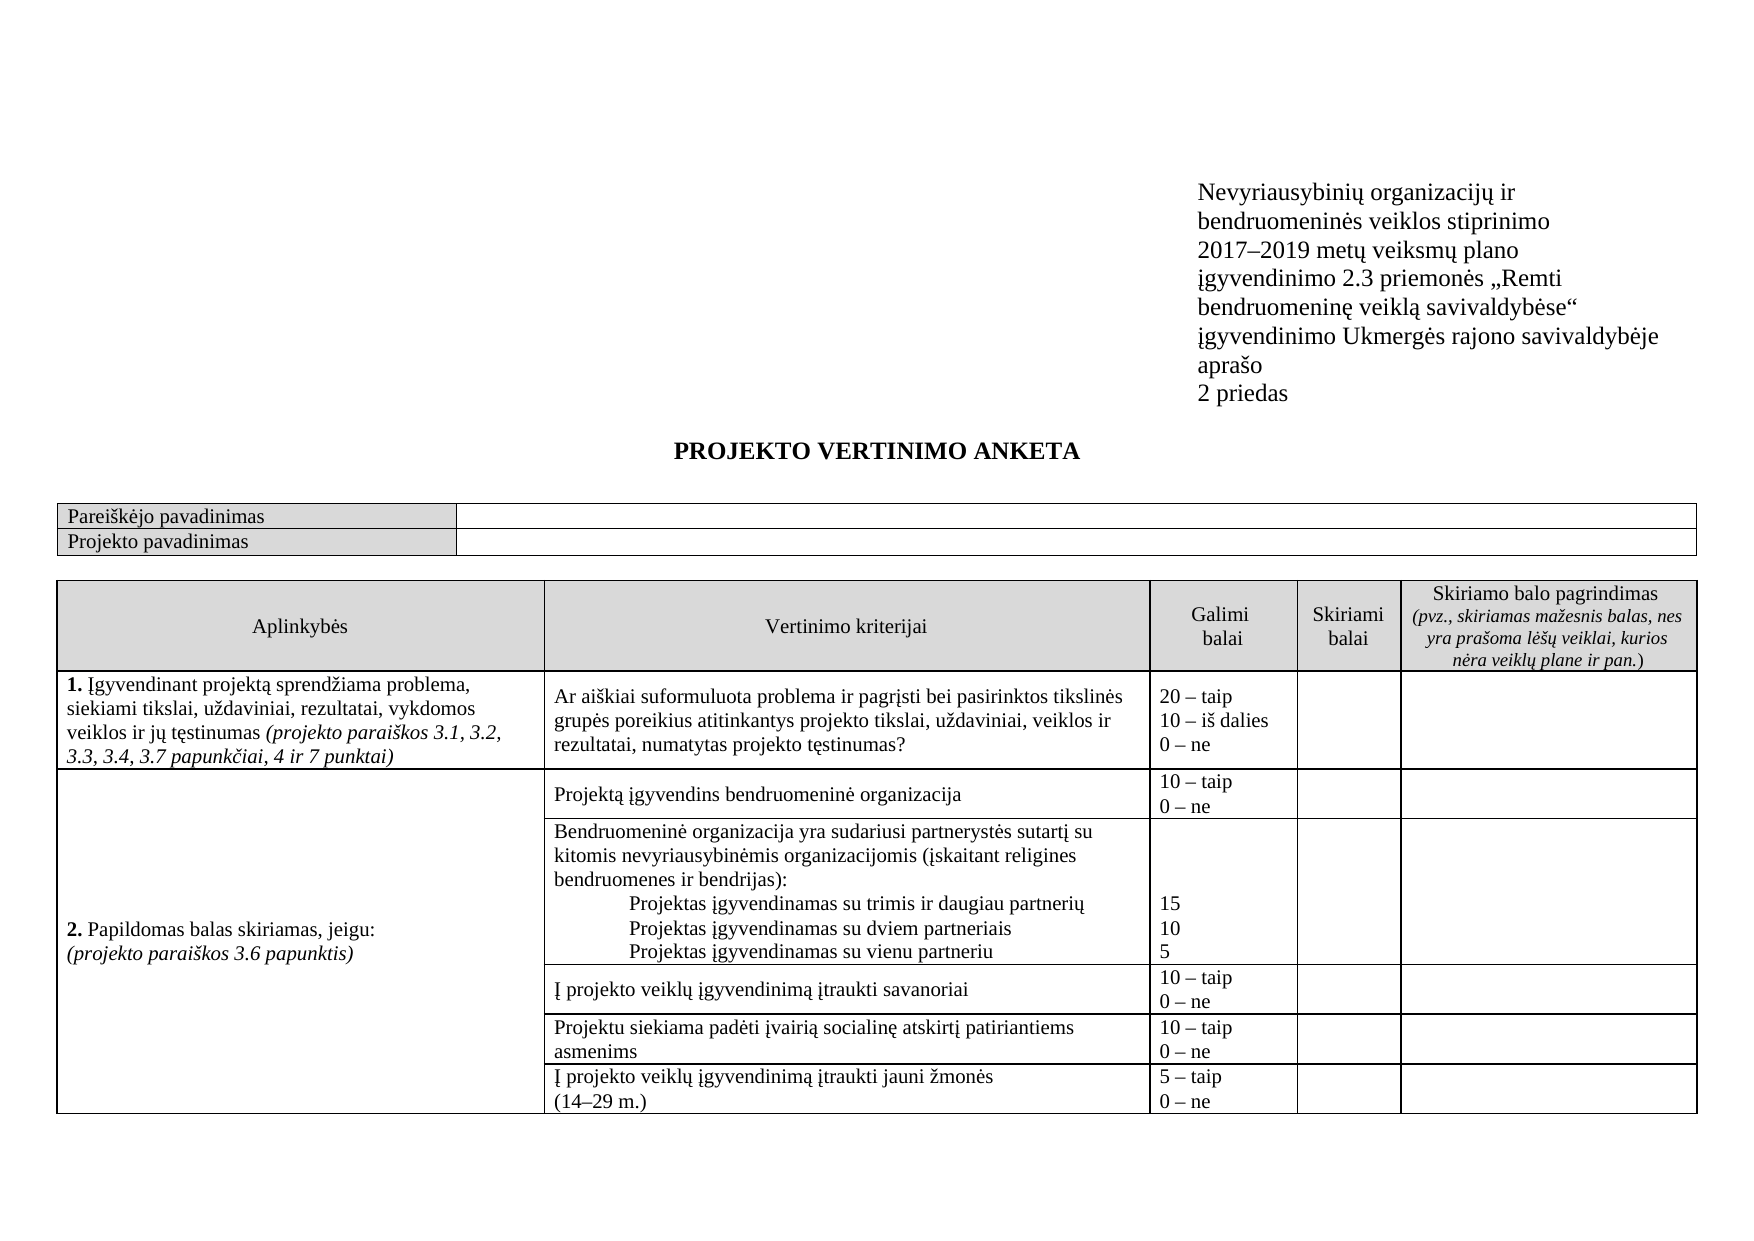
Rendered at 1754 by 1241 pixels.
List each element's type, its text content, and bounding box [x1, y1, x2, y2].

table_cell Į projekto veiklų įgyvendinimą įtraukti jauni žmonės (14–29 m.) [545, 1065, 1149, 1113]
table_header Skiriami balai [1298, 581, 1400, 670]
table_header [457, 504, 1696, 528]
table_cell 10 – taip 0 – ne [1151, 965, 1297, 1013]
table_cell [1298, 672, 1400, 768]
table_cell [1402, 1065, 1696, 1113]
table_cell [1402, 819, 1696, 963]
table_cell [1298, 965, 1400, 1013]
table_cell [1402, 965, 1696, 1013]
table_cell [1402, 672, 1696, 768]
table_cell 15 10 5 [1151, 819, 1297, 963]
table_cell 5 – taip 0 – ne [1151, 1065, 1297, 1113]
table_cell [1298, 1015, 1400, 1063]
table_cell [1298, 819, 1400, 963]
table_cell 1. Įgyvendinant projektą sprendžiama problema, siekiami tikslai, uždaviniai, rezultatai, vykdomos veiklos ir jų tęstinumas (projekto paraiškos 3.1, 3.2, 3.3, 3.4, 3.7 papunkčiai, 4 ir 7 punktai) [58, 672, 544, 768]
table_cell 10 – taip 0 – ne [1151, 770, 1297, 818]
table_cell 20 – taip 10 – iš dalies 0 – ne [1151, 672, 1297, 768]
table_header Pareiškėjo pavadinimas [58, 504, 456, 528]
table_cell Projektą įgyvendins bendruomeninė organizacija [545, 770, 1149, 818]
table_cell 2. Papildomas balas skiriamas, jeigu: (projekto paraiškos 3.6 papunktis) [58, 770, 544, 1113]
text 2 priedas [1197, 378, 1679, 407]
table_header Galimi balai [1151, 581, 1297, 670]
table_cell Projektu siekiama padėti įvairią socialinę atskirtį patiriantiems asmenims [545, 1015, 1149, 1063]
text Nevyriausybinių organizacijų ir bendruomeninės veiklos stiprinimo 2017–2019 metų veiksmų plano įgyvendinimo 2.3 priemonės „Remti bendruomeninę veiklą savivaldybėse“ įgyvendinimo Ukmergės rajono savivaldybėje aprašo [1197, 177, 1679, 378]
table_cell [1298, 1065, 1400, 1113]
table_cell 10 – taip 0 – ne [1151, 1015, 1297, 1063]
table_header Skiriamo balo pagrindimas (pvz., skiriamas mažesnis balas, nes yra prašoma lėšų veiklai, kurios nėra veiklų plane ir pan.) [1402, 581, 1696, 670]
table_cell Ar aiškiai suformuluota problema ir pagrįsti bei pasirinktos tikslinės grupės poreikius atitinkantys projekto tikslai, uždaviniai, veiklos ir rezultatai, numatytas projekto tęstinumas? [545, 672, 1149, 768]
table_header Vertinimo kriterijai [545, 581, 1149, 670]
table_cell [457, 529, 1696, 555]
table_cell [1402, 770, 1696, 818]
table_cell Projekto pavadinimas [58, 529, 456, 555]
text PROJEKTO VERTINIMO ANKETA [75, 436, 1679, 465]
table_cell [1402, 1015, 1696, 1063]
table_header Aplinkybės [58, 581, 544, 670]
table_cell Į projekto veiklų įgyvendinimą įtraukti savanoriai [545, 965, 1149, 1013]
table_cell Bendruomeninė organizacija yra sudariusi partnerystės sutartį su kitomis nevyriausybinėmis organizacijomis (įskaitant religines bendruomenes ir bendrijas):  Projektas įgyvendinamas su trimis ir daugiau partnerių  Projektas įgyvendinamas su dviem partneriais  Projektas įgyvendinamas su vienu partneriu [545, 819, 1149, 963]
table_cell [1298, 770, 1400, 818]
